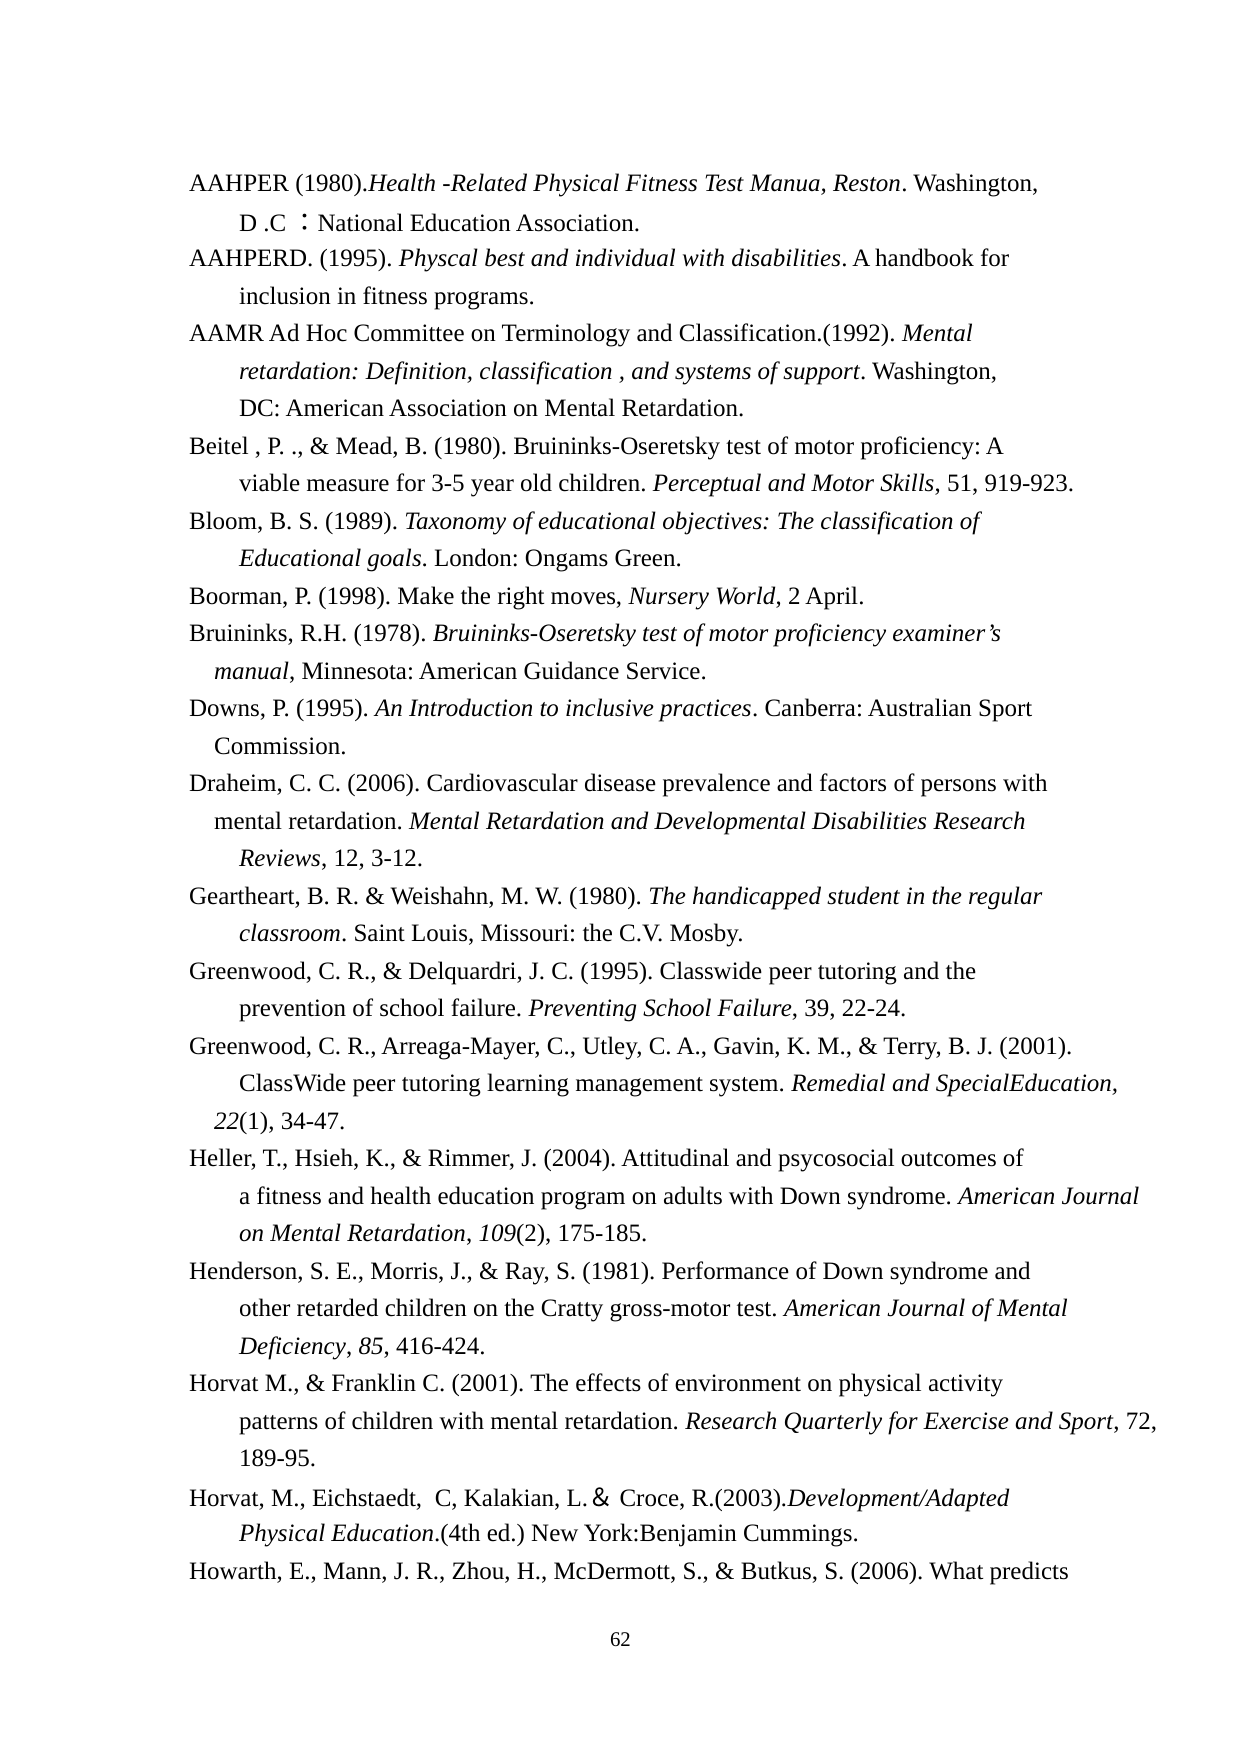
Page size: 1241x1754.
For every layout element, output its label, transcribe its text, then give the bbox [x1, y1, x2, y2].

table_cell Draheim, C. C. (2006). Cardiovascular disease prevalence and factors of persons with mental retardation. Mental Retardation and Developmental Disabilities Research Reviews, 12, 3-12. [186, 765, 1240, 877]
table_cell Henderson, S. E., Morris, J., & Ray, S. (1981). Performance of Down syndrome and other retarded children on the Cratty gross-motor test. American Journal of Mental Deficiency, 85, 416-424. [186, 1252, 1240, 1364]
table_cell AAHPERD. (1995). Physcal best and individual with disabilities. A handbook for inclusion in fitness programs. [186, 240, 1240, 314]
table_cell Howarth, E., Mann, J. R., Zhou, H., McDermott, S., & Butkus, S. (2006). What predicts [186, 1552, 1240, 1589]
table_cell AAMR Ad Hoc Committee on Terminology and Classification.(1992). Mental retardation: Definition, classification , and systems of support. Washington, DC: American Association on Mental Retardation. [186, 315, 1240, 427]
table_cell Bloom, B. S. (1989). Taxonomy of educational objectives: The classification of Educational goals. London: Ongams Green. [186, 502, 1240, 577]
table_cell Downs, P. (1995). An Introduction to inclusive practices. Canberra: Australian Sport Commission. [186, 690, 1240, 764]
table_header AAHPER (1980).Health -Related Physical Fitness Test Manua, Reston. Washington, D .C ：National Education Association. [186, 165, 1240, 239]
table_cell Horvat M., & Franklin C. (2001). The effects of environment on physical activity patterns of children with mental retardation. Research Quarterly for Exercise and Sport, 72, 189-95. [186, 1365, 1240, 1477]
table_cell Greenwood, C. R., & Delquardri, J. C. (1995). Classwide peer tutoring and the prevention of school failure. Preventing School Failure, 39, 22-24. [186, 952, 1240, 1027]
table_cell Horvat, M., Eichstaedt, C, Kalakian, L.＆ Croce, R.(2003).Development/Adapted Physical Education.(4th ed.) New York:Benjamin Cummings. [186, 1477, 1240, 1552]
table_cell Greenwood, C. R., Arreaga-Mayer, C., Utley, C. A., Gavin, K. M., & Terry, B. J. (2001). ClassWide peer tutoring learning management system. Remedial and SpecialEducation, 22(1), 34-47. [186, 1027, 1240, 1139]
table_cell Heller, T., Hsieh, K., & Rimmer, J. (2004). Attitudinal and psycosocial outcomes of a fitness and health education program on adults with Down syndrome. American Journal on Mental Retardation, 109(2), 175-185. [186, 1140, 1240, 1252]
table_cell Beitel , P. ., & Mead, B. (1980). Bruininks-Oseretsky test of motor proficiency: A viable measure for 3-5 year old children. Perceptual and Motor Skills, 51, 919-923. [186, 427, 1240, 502]
table_cell Geartheart, B. R. & Weishahn, M. W. (1980). The handicapped student in the regular classroom. Saint Louis, Missouri: the C.V. Mosby. [186, 877, 1240, 952]
table_cell Bruininks, R.H. (1978). Bruininks-Oseretsky test of motor proficiency examiner’s manual, Minnesota: American Guidance Service. [186, 615, 1240, 689]
table_cell Boorman, P. (1998). Make the right moves, Nursery World, 2 April. [186, 577, 1240, 614]
